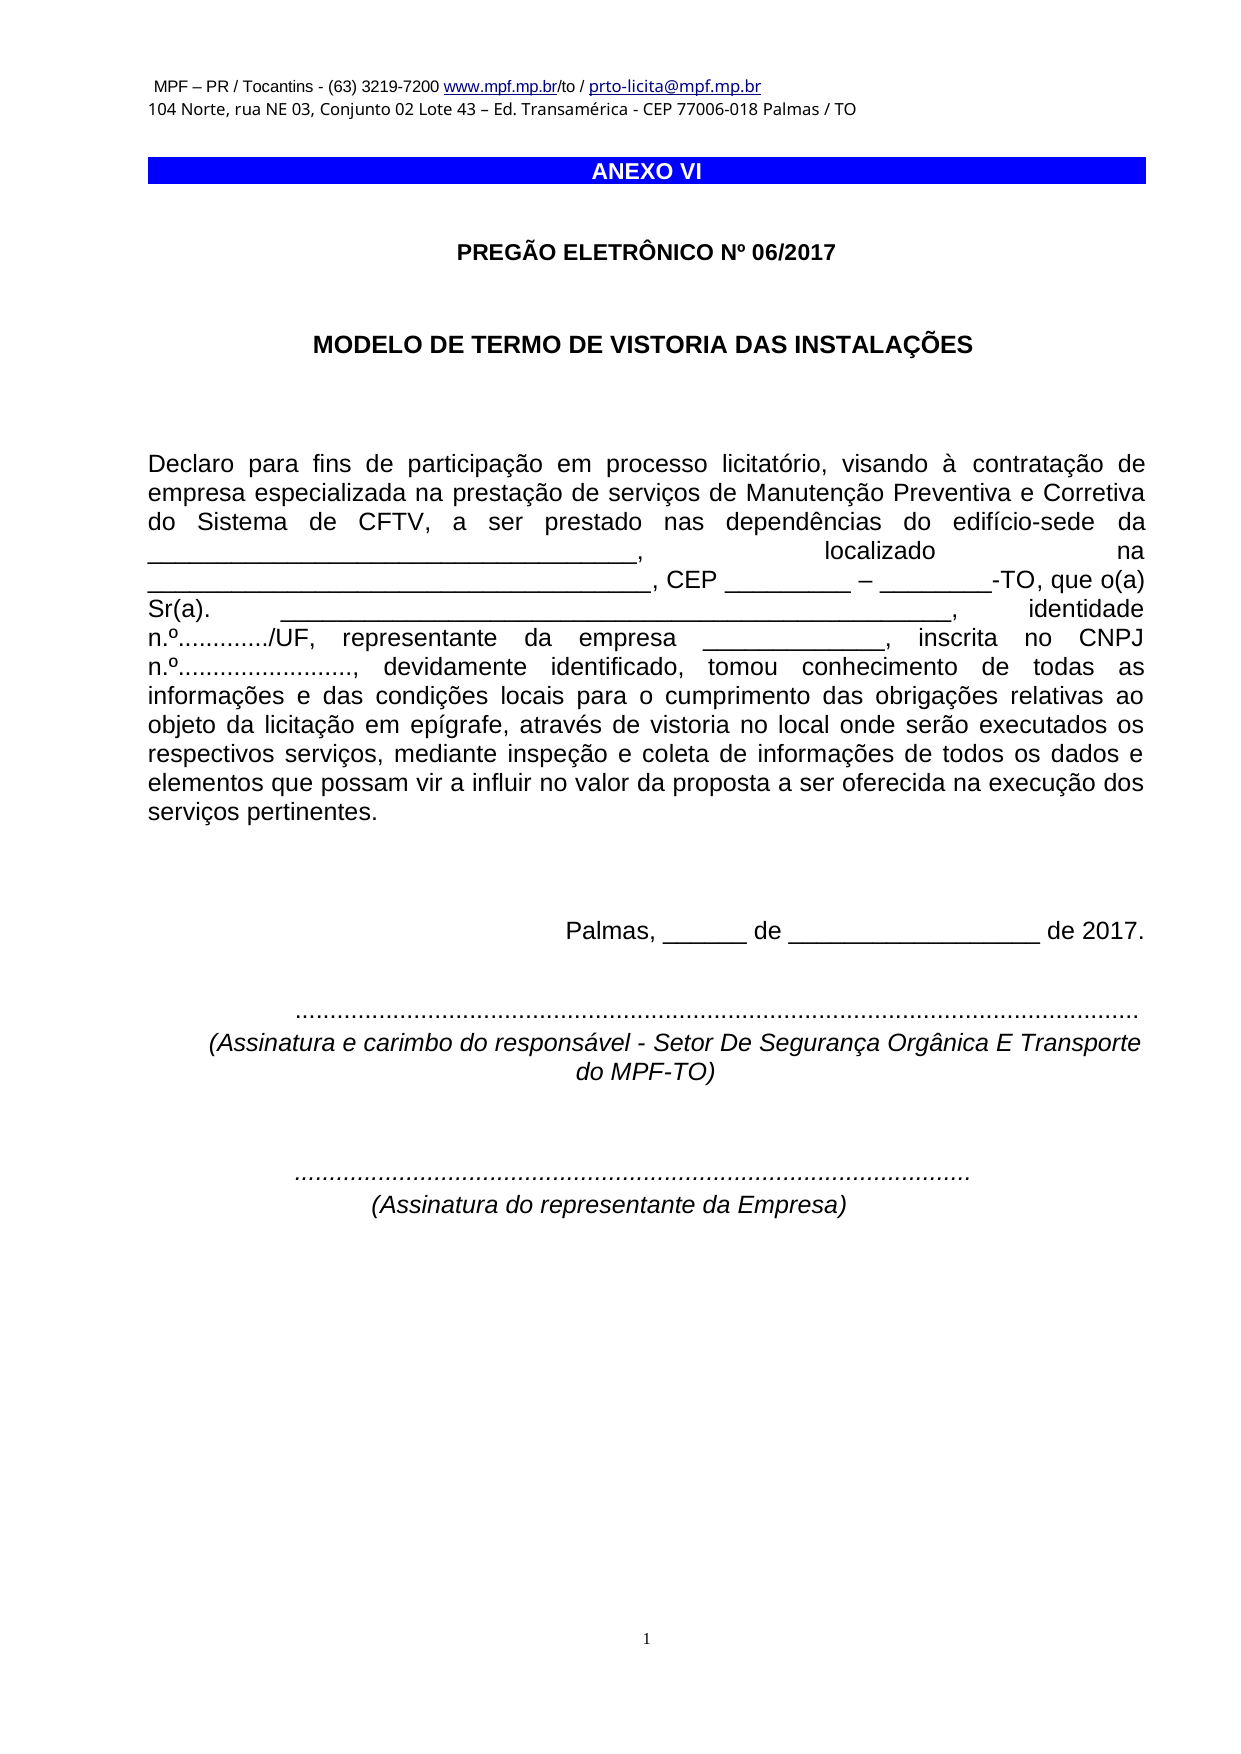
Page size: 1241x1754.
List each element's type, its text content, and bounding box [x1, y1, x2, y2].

text ......................................................................................................................... [148, 994, 1146, 1024]
text Declaro para fins de participação em processo licitatório, visando à contratação de empresa especializada na prestação de serviços de Manutenção Preventiva e Corretiva do Sistema de CFTV, a ser prestado nas dependências do edifício-sede da ___________________________________, localizado na ____________________________________, CEP _________ – ________-TO, que o(a) Sr(a). ________________________________________________, identidade n.º............./UF, representante da empresa _____________, inscrita no CNPJ n.º........................., devidamente identificado, tomou conhecimento de todas as informações e das condições locais para o cumprimento das obrigações relativas ao objeto da licitação em epígrafe, através de vistoria no local onde serão executados os respectivos serviços, mediante inspeção e coleta de informações de todos os dados e elementos que possam vir a influir no valor da proposta a ser oferecida na execução dos serviços pertinentes. [148, 448, 1146, 826]
text ................................................................................................. [148, 1157, 1146, 1186]
text MODELO DE TERMO DE VISTORIA DAS INSTALAÇÕES [148, 330, 1146, 359]
text Palmas, ______ de __________________ de 2017. [148, 916, 1146, 945]
text PREGÃO ELETRÔNICO Nº 06/2017 [148, 238, 1146, 265]
text ANEXO VI [148, 157, 1146, 184]
text (Assinatura do representante da Empresa) [148, 1190, 1146, 1219]
text (Assinatura e carimbo do responsável - Setor De Segurança Orgânica E Transporte do MPF-TO) [142, 1028, 1146, 1086]
